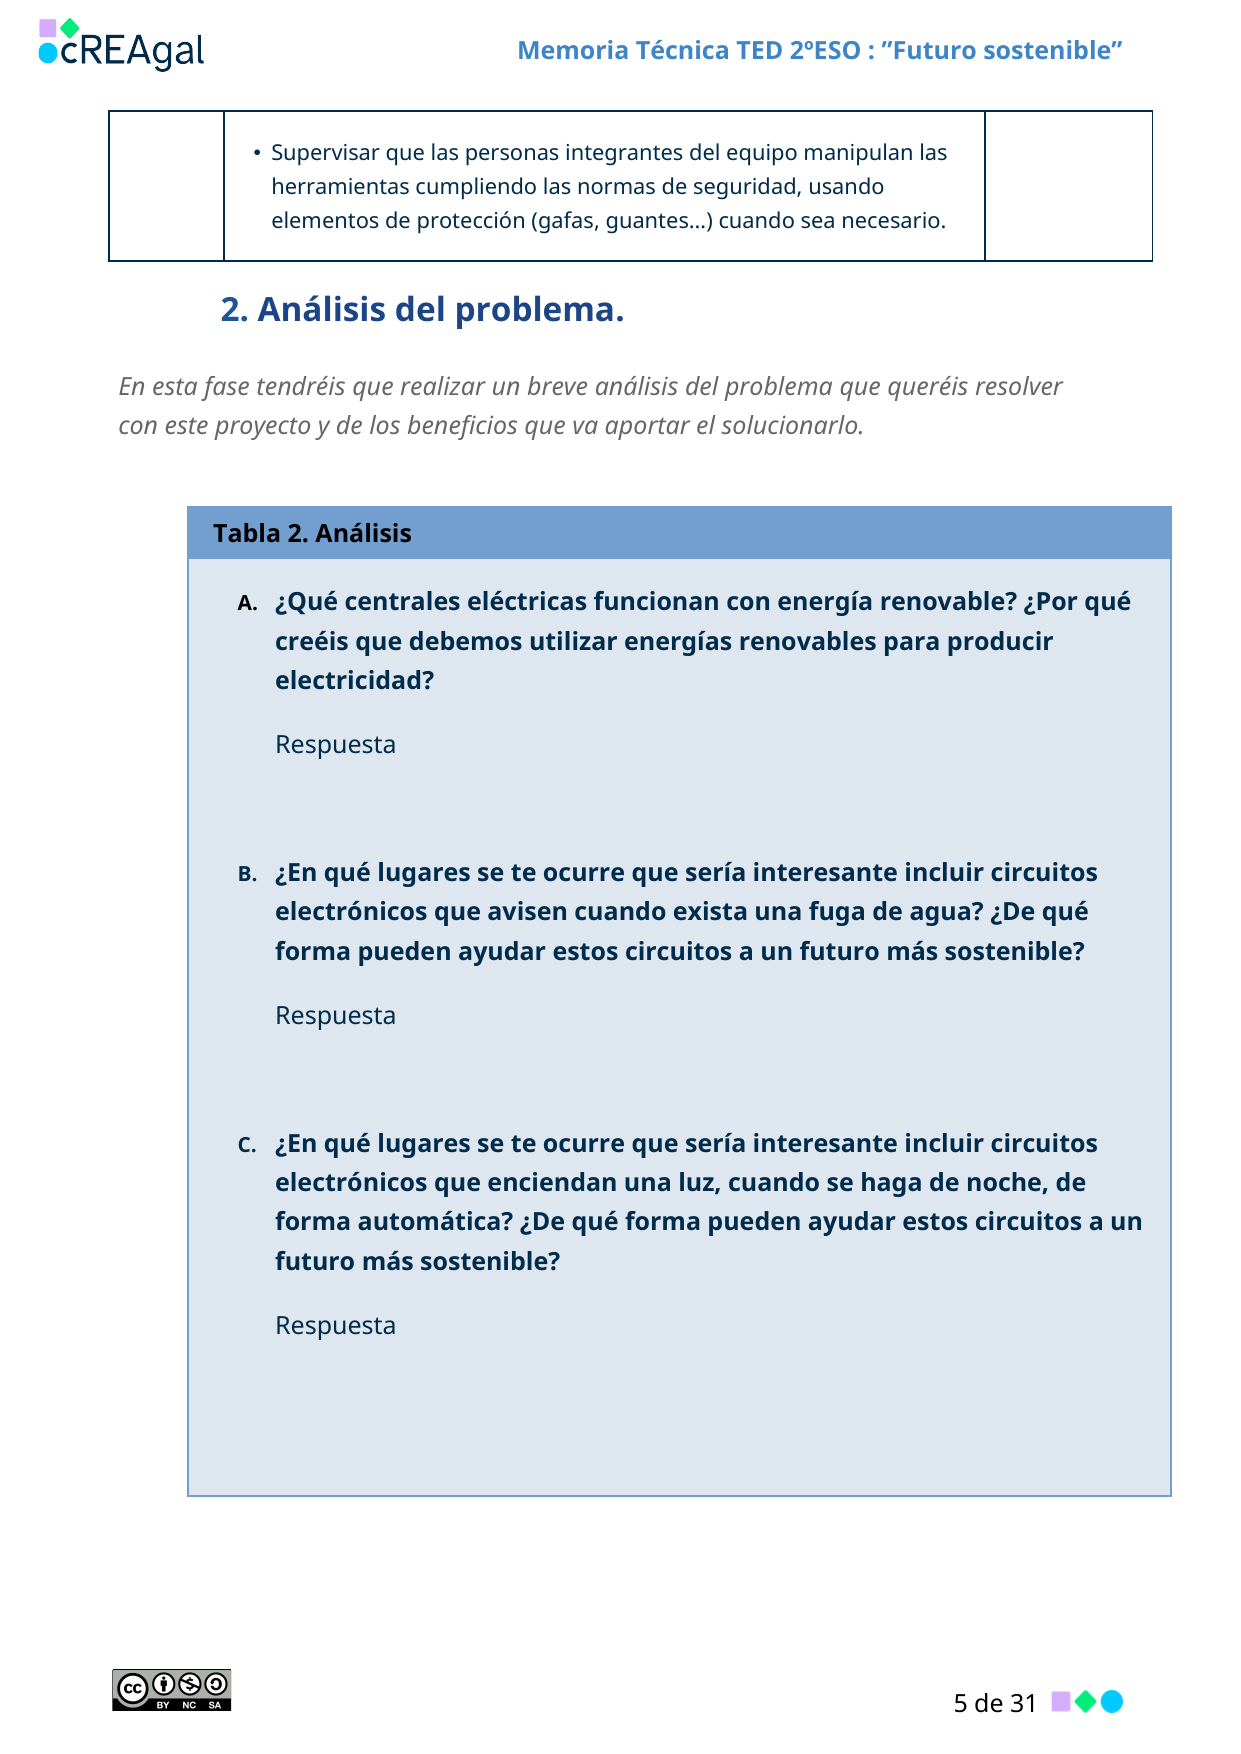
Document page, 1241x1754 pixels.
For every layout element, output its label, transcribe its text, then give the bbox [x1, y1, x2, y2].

table_cell Responsable de riesgos laborales Recordar al equipo la necesidad de trabajar de forma segura en el taller. Supervisar que las personas integrantes del equipo manipulan las herramientas cumpliendo las normas de seguridad, usando elementos de protección (gafas, guantes…) cuando sea necesario. [225, 112, 984, 260]
picture [112, 1669, 232, 1711]
table_cell [986, 112, 1152, 260]
picture [38, 18, 204, 70]
table_header Tabla 2. Análisis [189, 509, 1170, 557]
table_cell ¿Qué centrales eléctricas funcionan con energía renovable? ¿Por qué creéis que debemos utilizar energías renovables para producir electricidad? Respuesta ¿En qué lugares se te ocurre que sería interesante incluir circuitos electrónicos que avisen cuando exista una fuga de agua? ¿De qué forma pueden ayudar estos circuitos a un futuro más sostenible? Respuesta ¿En qué lugares se te ocurre que sería interesante incluir circuitos electrónicos que enciendan una luz, cuando se haga de noche, de forma automática? ¿De qué forma pueden ayudar estos circuitos a un futuro más sostenible? Respuesta [189, 559, 1170, 1495]
table_cell [110, 112, 223, 260]
text En esta fase tendréis que realizar un breve análisis del problema que queréis resolver con este proyecto y de los beneficios que va aportar el solucionarlo. [118, 368, 1064, 442]
picture [1051, 1690, 1108, 1713]
subtitle Análisis del problema. [257, 286, 1123, 332]
picture [1116, 1707, 1123, 1713]
